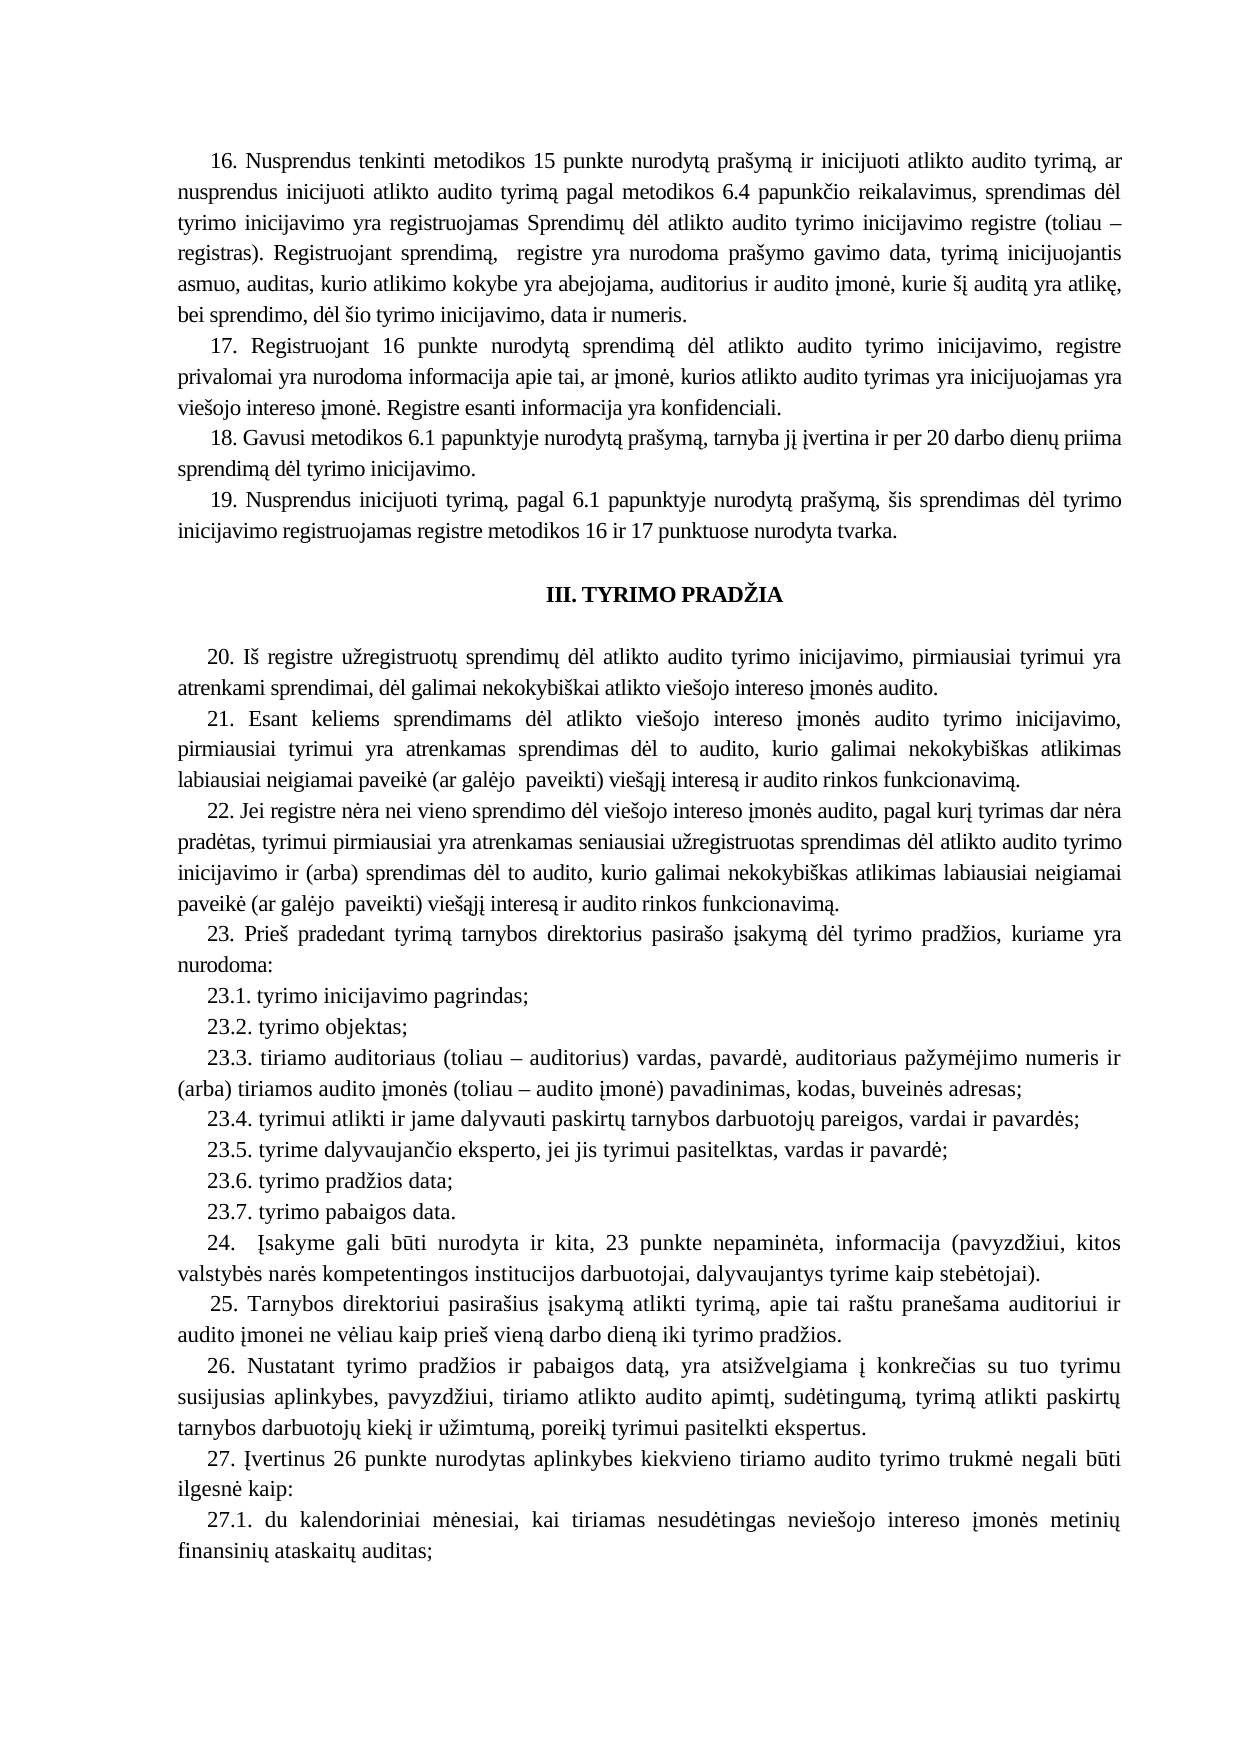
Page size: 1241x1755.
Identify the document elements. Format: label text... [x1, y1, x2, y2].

text 23. Prieš pradedant tyrimą tarnybos direktorius pasirašo įsakymą dėl tyrimo pradžios, kuriame yra nurodoma: [177, 920, 1122, 978]
text 24. Įsakyme gali būti nurodyta ir kita, 23 punkte nepaminėta, informacija (pavyzdžiui, kitos valstybės narės kompetentingos institucijos darbuotojai, dalyvaujantys tyrime kaip stebėtojai). [177, 1229, 1122, 1286]
text 23.1. tyrimo inicijavimo pagrindas; [177, 982, 1122, 1008]
text 17. Registruojant 16 punkte nurodytą sprendimą dėl atlikto audito tyrimo inicijavimo, registre privalomai yra nurodoma informacija apie tai, ar įmonė, kurios atlikto audito tyrimas yra inicijuojamas yra viešojo intereso įmonė. Registre esanti informacija yra konfidenciali. [177, 332, 1122, 420]
text 22. Jei registre nėra nei vieno sprendimo dėl viešojo intereso įmonės audito, pagal kurį tyrimas dar nėra pradėtas, tyrimui pirmiausiai yra atrenkamas seniausiai užregistruotas sprendimas dėl atlikto audito tyrimo inicijavimo ir (arba) sprendimas dėl to audito, kurio galimai nekokybiškas atlikimas labiausiai neigiamai paveikė (ar galėjo paveikti) viešąjį interesą ir audito rinkos funkcionavimą. [177, 797, 1122, 916]
text 16. Nusprendus tenkinti metodikos 15 punkte nurodytą prašymą ir inicijuoti atlikto audito tyrimą, ar nusprendus inicijuoti atlikto audito tyrimą pagal metodikos 6.4 papunkčio reikalavimus, sprendimas dėl tyrimo inicijavimo yra registruojamas Sprendimų dėl atlikto audito tyrimo inicijavimo registre (toliau – registras). Registruojant sprendimą, registre yra nurodoma prašymo gavimo data, tyrimą inicijuojantis asmuo, auditas, kurio atlikimo kokybe yra abejojama, auditorius ir audito įmonė, kurie šį auditą yra atlikę, bei sprendimo, dėl šio tyrimo inicijavimo, data ir numeris. [177, 147, 1122, 327]
text 26. Nustatant tyrimo pradžios ir pabaigos datą, yra atsižvelgiama į konkrečias su tuo tyrimu susijusias aplinkybes, pavyzdžiui, tiriamo atlikto audito apimtį, sudėtingumą, tyrimą atlikti paskirtų tarnybos darbuotojų kiekį ir užimtumą, poreikį tyrimui pasitelkti ekspertus. [177, 1352, 1122, 1440]
text 23.7. tyrimo pabaigos data. [177, 1198, 1122, 1224]
text III. TYRIMO PRADŽIA [177, 581, 1122, 608]
text 27. Įvertinus 26 punkte nurodytas aplinkybes kiekvieno tiriamo audito tyrimo trukmė negali būti ilgesnė kaip: [177, 1444, 1122, 1502]
text 23.3. tiriamo auditoriaus (toliau – auditorius) vardas, pavardė, auditoriaus pažymėjimo numeris ir (arba) tiriamos audito įmonės (toliau – audito įmonė) pavadinimas, kodas, buveinės adresas; [177, 1044, 1122, 1101]
text 21. Esant keliems sprendimams dėl atlikto viešojo intereso įmonės audito tyrimo inicijavimo, pirmiausiai tyrimui yra atrenkamas sprendimas dėl to audito, kurio galimai nekokybiškas atlikimas labiausiai neigiamai paveikė (ar galėjo paveikti) viešąjį interesą ir audito rinkos funkcionavimą. [177, 704, 1122, 793]
text 18. Gavusi metodikos 6.1 papunktyje nurodytą prašymą, tarnyba jį įvertina ir per 20 darbo dienų priima sprendimą dėl tyrimo inicijavimo. [177, 424, 1122, 482]
text 20. Iš registre užregistruotų sprendimų dėl atlikto audito tyrimo inicijavimo, pirmiausiai tyrimui yra atrenkami sprendimai, dėl galimai nekokybiškai atlikto viešojo intereso įmonės audito. [177, 643, 1122, 700]
text 23.6. tyrimo pradžios data; [177, 1167, 1122, 1193]
text 23.5. tyrime dalyvaujančio eksperto, jei jis tyrimui pasitelktas, vardas ir pavardė; [177, 1136, 1122, 1163]
text 27.1. du kalendoriniai mėnesiai, kai tiriamas nesudėtingas neviešojo intereso įmonės metinių finansinių ataskaitų auditas; [177, 1506, 1122, 1563]
text 23.2. tyrimo objektas; [177, 1013, 1122, 1039]
text 25. Tarnybos direktoriui pasirašius įsakymą atlikti tyrimą, apie tai raštu pranešama auditoriui ir audito įmonei ne vėliau kaip prieš vieną darbo dieną iki tyrimo pradžios. [177, 1290, 1122, 1348]
text 19. Nusprendus inicijuoti tyrimą, pagal 6.1 papunktyje nurodytą prašymą, šis sprendimas dėl tyrimo inicijavimo registruojamas registre metodikos 16 ir 17 punktuose nurodyta tvarka. [177, 486, 1122, 543]
text 23.4. tyrimui atlikti ir jame dalyvauti paskirtų tarnybos darbuotojų pareigos, vardai ir pavardės; [177, 1105, 1122, 1132]
